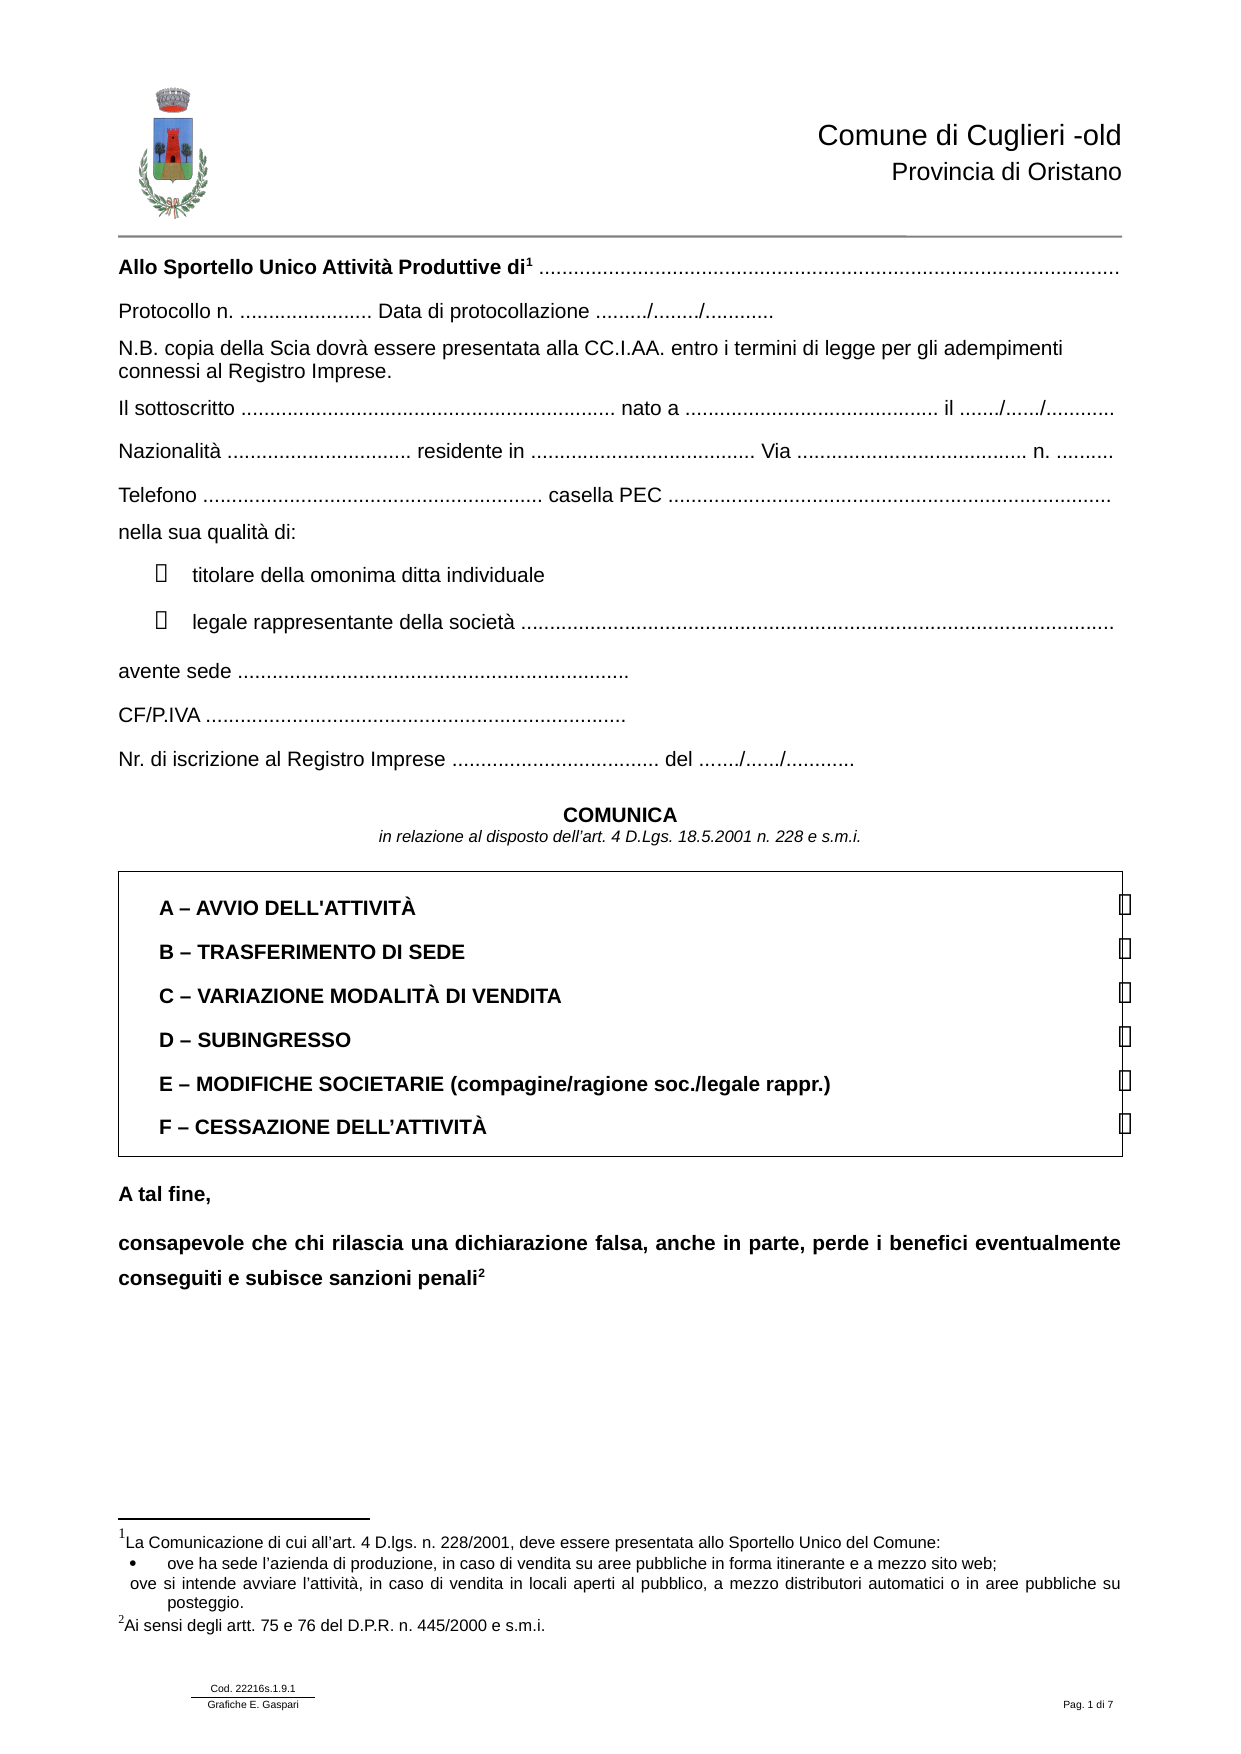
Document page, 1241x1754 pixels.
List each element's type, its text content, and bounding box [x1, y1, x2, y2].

text consapevole che chi rilascia una dichiarazione falsa, anche in parte, perde i benefici eventualmente conseguiti e subisce sanzioni penali [118, 1230, 1122, 1290]
text Provincia di Oristano [224, 157, 1122, 185]
text COMUNICA [118, 803, 1122, 827]
table_header A – AVVIO DELL'ATTIVITÀ  B – TRASFERIMENTO DI SEDE  C – VARIAZIONE MODALITÀ DI VENDITA  D – SUBINGRESSO  E – MODIFICHE SOCIETARIE (compagine/ragione soc./legale rappr.)  F – CESSAZIONE DELL’ATTIVITÀ  [119, 872, 1122, 1156]
text Nazionalità ................................ residente in ....................................... Via ........................................ n. .......... [118, 439, 1122, 463]
text Allo Sportello Unico Attività Produttive di [118, 255, 1122, 279]
text avente sede .................................................................... [118, 659, 1122, 683]
text Il sottoscritto ................................................................. nato a ............................................ il ......./....../............ [118, 396, 1122, 420]
list ove ha sede l’azienda di produzione, in caso di vendita su aree pubbliche in forma itinerante e a mezzo sito web; [130, 1554, 1122, 1573]
text La Comunicazione di cui all’art. 4 D.lgs. n. 228/2001, deve essere presentata allo Sportello Unico del Comune: [118, 1525, 1122, 1554]
text Telefono ........................................................... casella PEC ............................................................................. [118, 483, 1122, 507]
text A tal fine, [118, 1182, 1122, 1206]
text ove si intende avviare l’attività, in caso di vendita in locali aperti al pubblico, a mezzo distributori automatici o in aree pubbliche su posteggio. [130, 1573, 1122, 1612]
text Protocollo n. ....................... Data di protocollazione ........./......../............ [118, 299, 1122, 323]
text nella sua qualità di: [118, 519, 1122, 543]
picture [122, 87, 224, 219]
text N.B. copia della Scia dovrà essere presentata alla CC.I.AA. entro i termini di legge per gli adempimenti connessi al Registro Imprese. [118, 335, 1122, 383]
text Ai sensi degli artt. 75 e 76 del D.P.R. n. 445/2000 e s.m.i. [118, 1612, 1122, 1636]
text  legale rappresentante della società ....................................................................................................... [153, 602, 1122, 637]
text Comune di Cuglieri -old [224, 118, 1122, 152]
text in relazione al disposto dell’art. 4 D.Lgs. 18.5.2001 n. 228 e s.m.i. [118, 827, 1122, 846]
text  titolare della omonima ditta individuale [153, 556, 1122, 590]
text CF/P.IVA ......................................................................... [118, 703, 1122, 727]
text Nr. di iscrizione al Registro Imprese .................................... del ......./....../............ [118, 747, 1122, 771]
